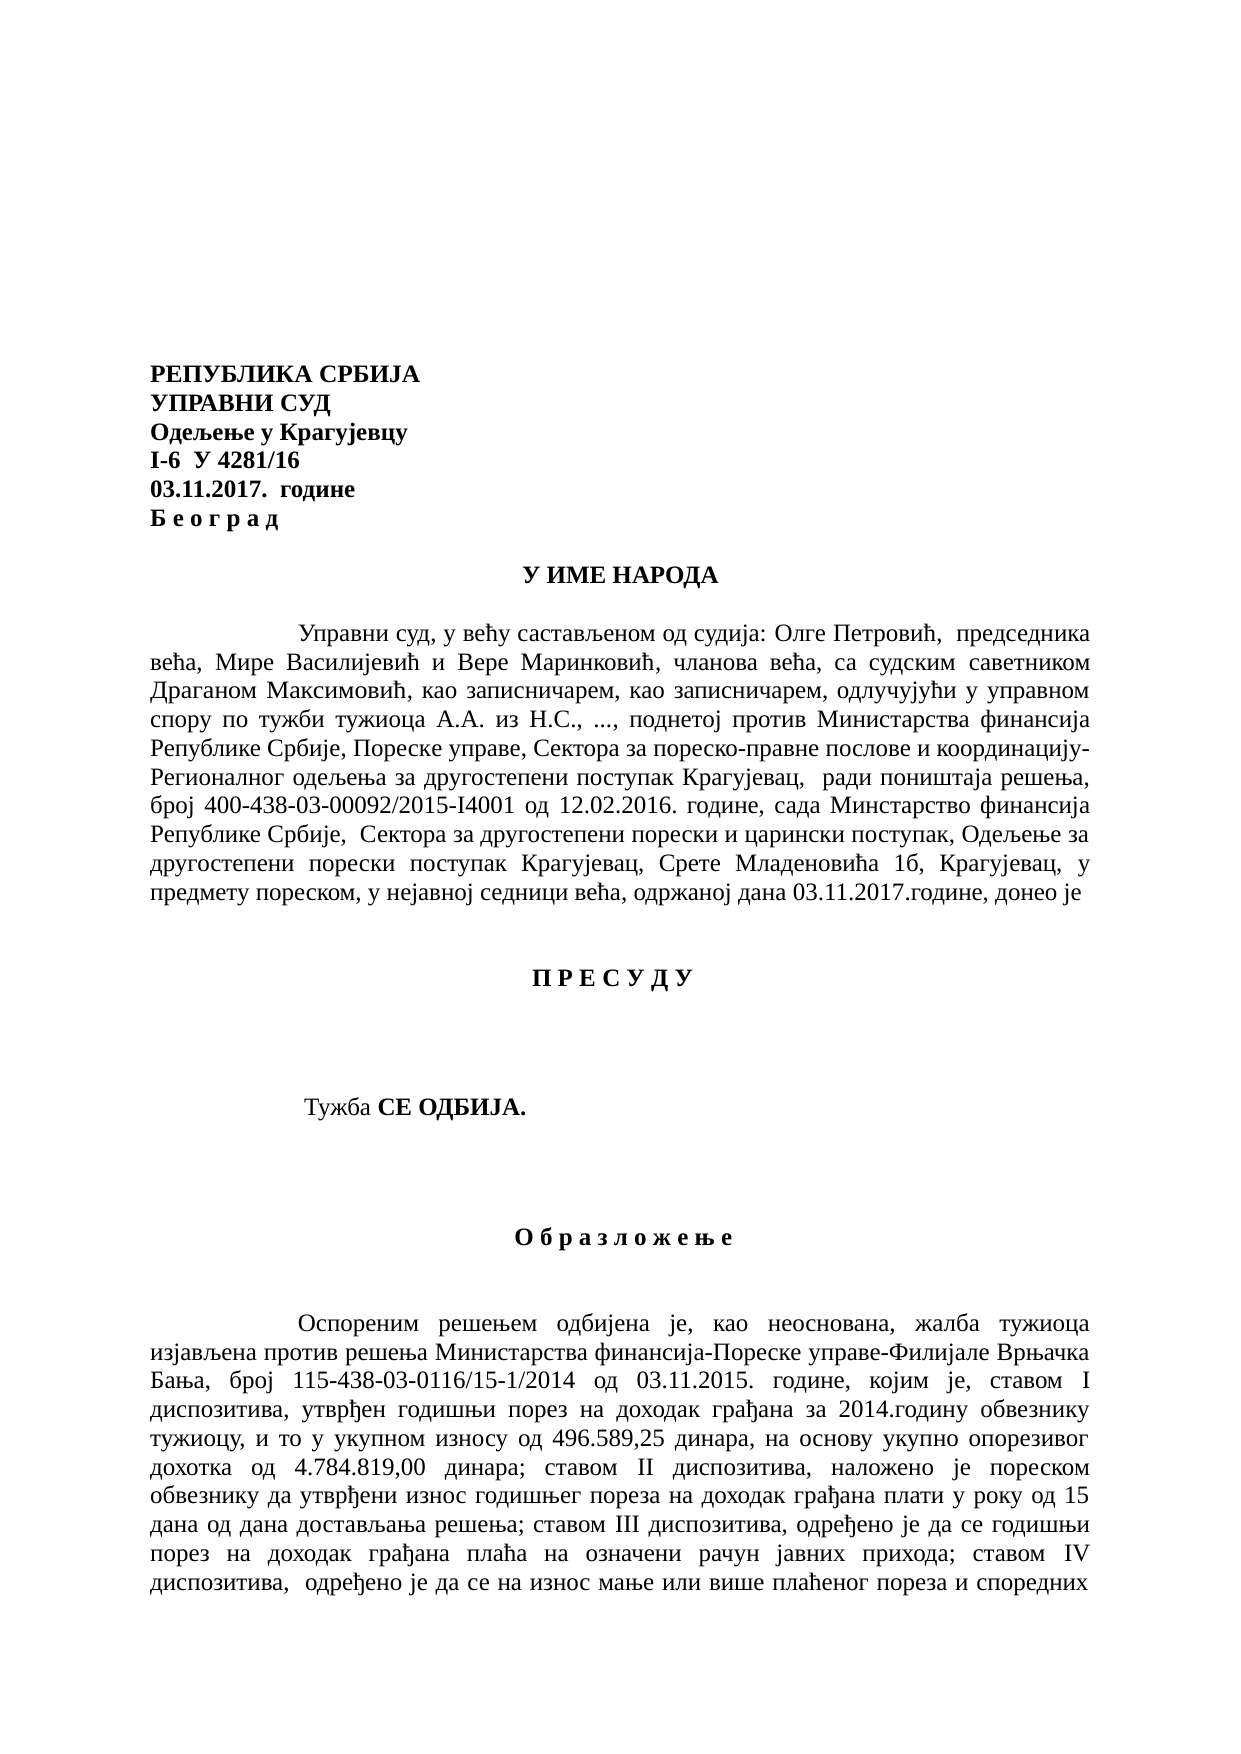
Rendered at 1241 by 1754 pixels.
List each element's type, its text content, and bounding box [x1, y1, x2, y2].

text Б е о г р а д [150, 503, 1090, 532]
text 03.11.2017. године [150, 474, 1090, 503]
text УПРАВНИ СУД [150, 388, 1090, 417]
text Тужба СЕ ОДБИЈА. [150, 1092, 1090, 1121]
text У ИМЕ НАРОДА [150, 560, 1090, 589]
text I-6 У 4281/16 [150, 445, 1090, 474]
text Управни суд, у већу састављеном од судија: Олге Петровић, председника већа, Мире Василијевић и Вере Маринковић, чланова већа, са судским саветником Драганом Максимовић, као записничарем, као записничарем, одлучујући у управном спору по тужби тужиоца A.A. из Н.С., ..., поднетој против Министарства финансија Републике Србије, Пореске управе, Сектора за пореско-правне послове и координацију-Регионалног одељења за другостепени поступак Крагујевац, ради поништаја решења, број 400-438-03-00092/2015-I4001 од 12.02.2016. године, сада Минстарство финансија Републике Србије, Сектора за другостепени порески и царински поступак, Одељење за другостепени порески поступак Крагујевац, Срете Младеновића 1б, Крагујевац, у предмету пореском, у нејавној седници већа, одржаној дана 03.11.2017.године, донео је [150, 618, 1090, 905]
text П Р Е С У Д У [150, 963, 1090, 992]
text О б р а з л о ж е њ е [150, 1222, 1090, 1250]
text Оспореним решењем одбијена је, као неоснована, жалба тужиоца изјављена против решења Министарства финансија-Пореске управе-Филијале Врњачка Бања, број 115-438-03-0116/15-1/2014 од 03.11.2015. године, којим је, ставом I диспозитива, утврђен годишњи порез на доходак грађана за 2014.годину обвезнику тужиоцу, и то у укупном износу од 496.589,25 динара, на основу укупно опорезивог дохотка од 4.784.819,00 динара; ставом II диспозитива, наложено је пореском обвезнику да утврђени износ годишњег пореза на доходак грађана плати у року од 15 дана од дана достављања решења; ставом III диспозитива, одређено је да се годишњи порез на доходак грађана плаћа на означени рачун јавних прихода; ставом IV диспозитива, одређено је да се на износ мање или више плаћеног пореза и споредних [150, 1308, 1090, 1595]
text Одељење у Крагујевцу [150, 417, 1090, 445]
text РЕПУБЛИКА СРБИЈА [150, 148, 1090, 388]
